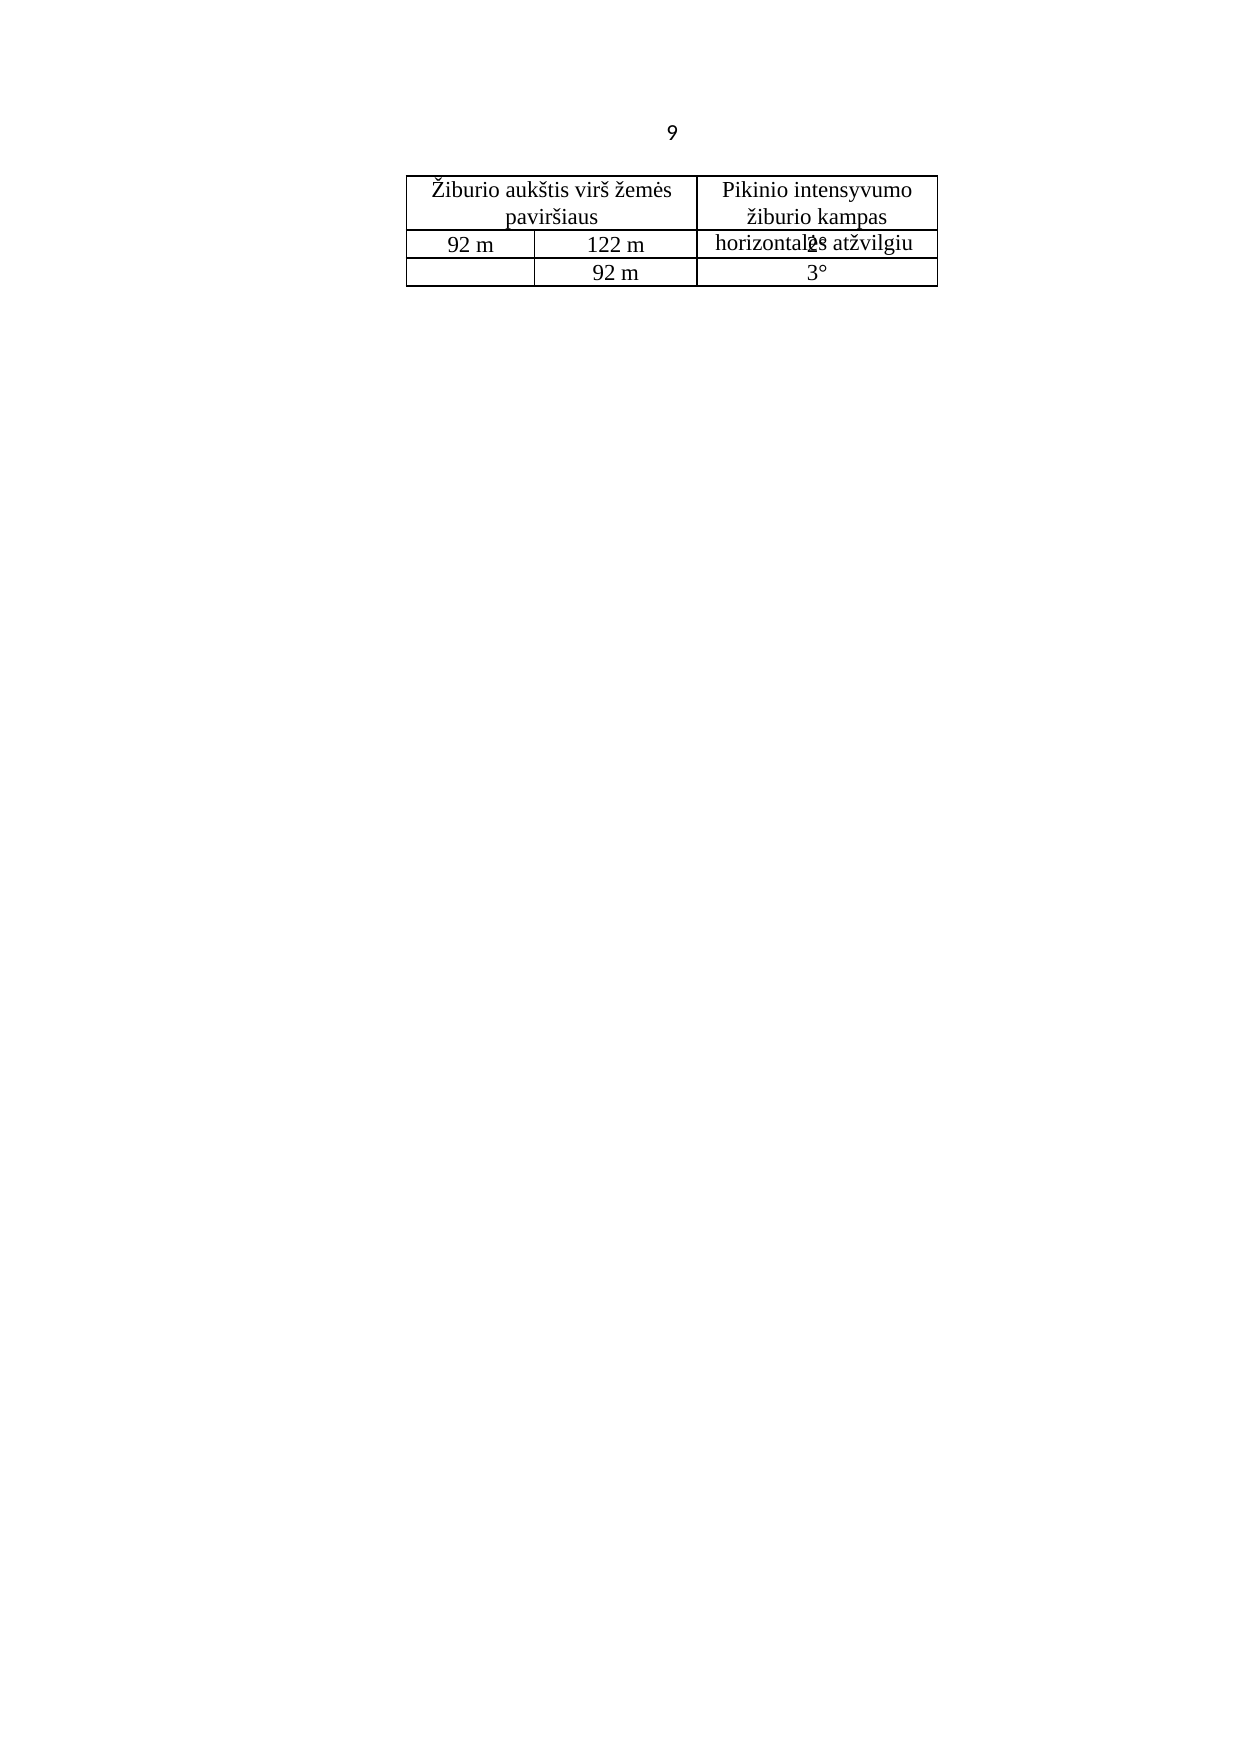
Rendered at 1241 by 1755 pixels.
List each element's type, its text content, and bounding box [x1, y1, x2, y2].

table_cell 92 m [535, 259, 696, 285]
table_cell 122 m [535, 231, 696, 257]
table_cell 92 m [407, 231, 534, 257]
table_header Pikinio intensyvumo žiburio kampas horizontalės atžvilgiu [698, 177, 937, 229]
table_header Žiburio aukštis virš žemės paviršiaus [407, 177, 696, 229]
table_cell 3° [698, 259, 937, 285]
table_cell 2° [698, 231, 937, 257]
table_cell [407, 259, 534, 285]
